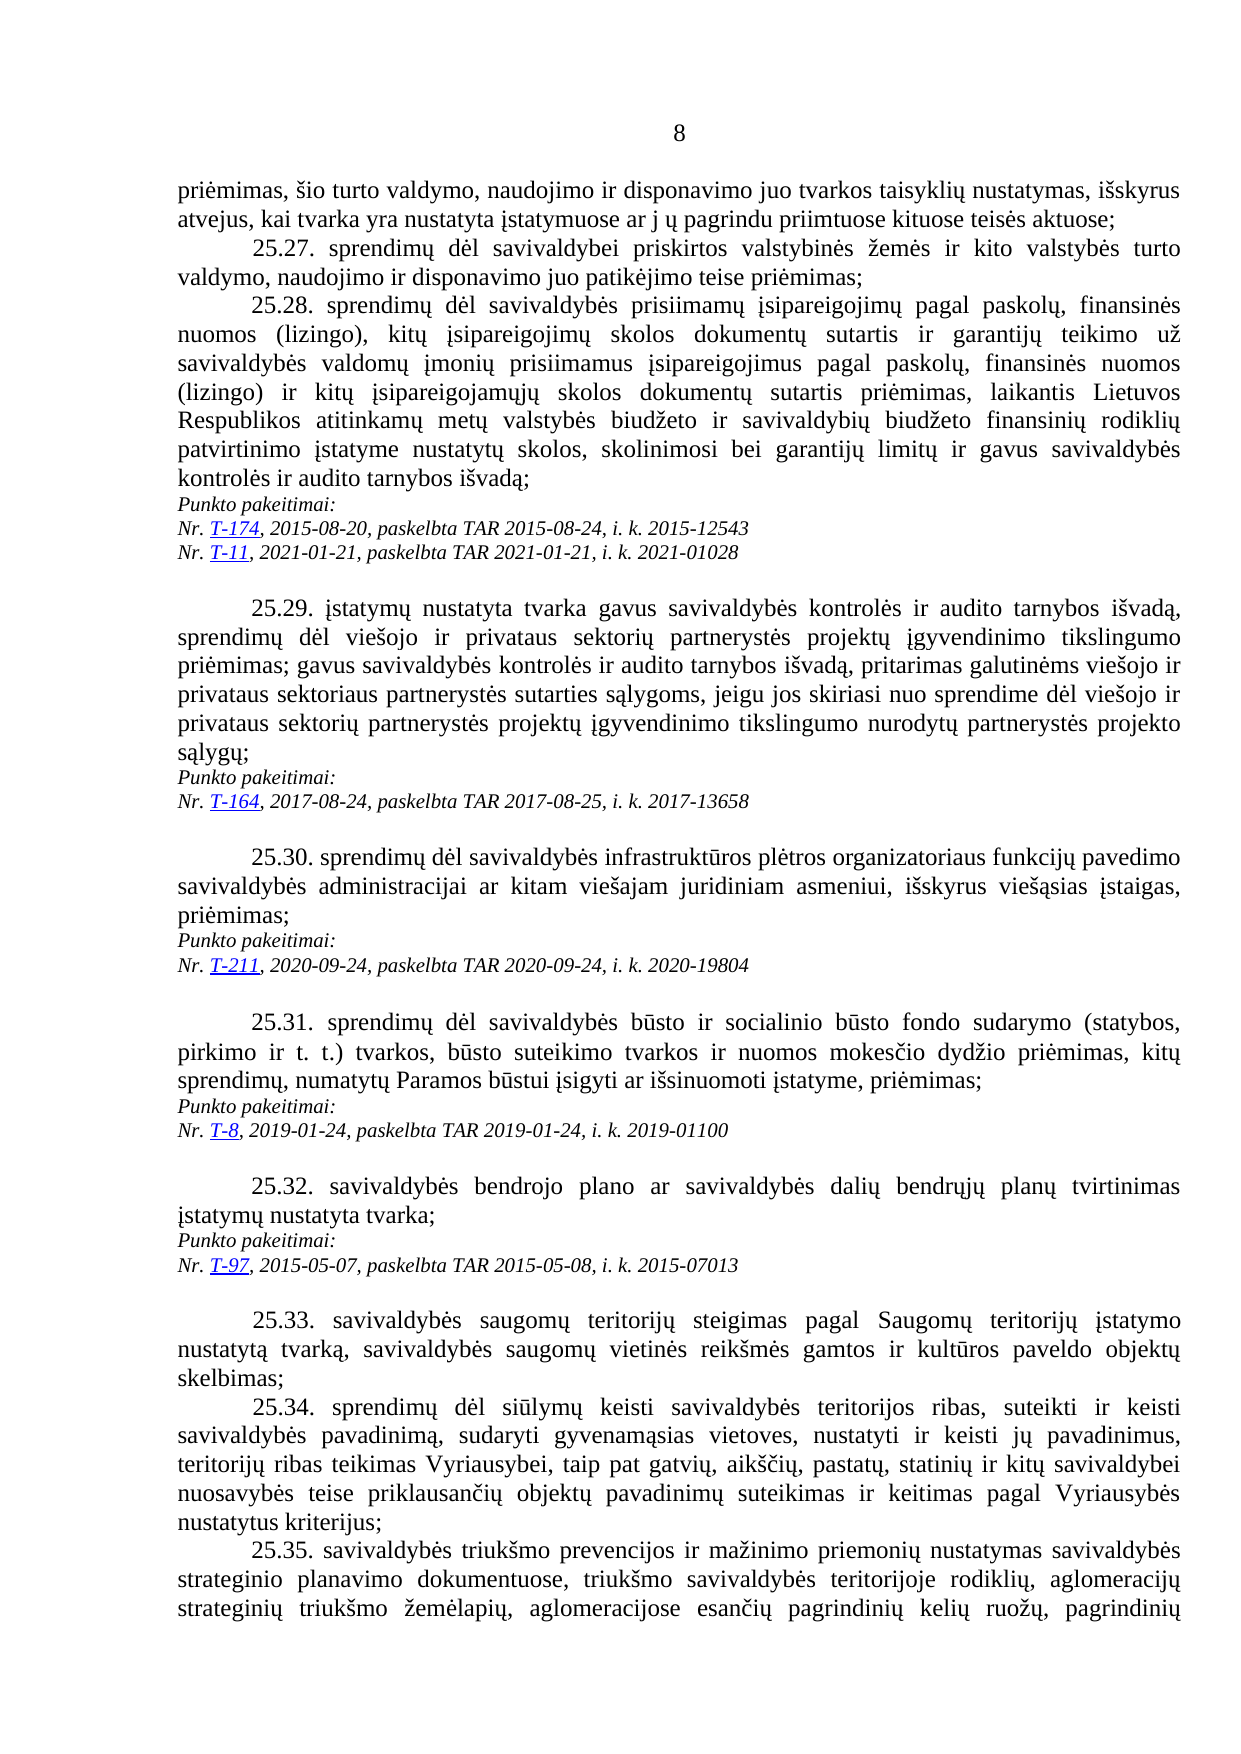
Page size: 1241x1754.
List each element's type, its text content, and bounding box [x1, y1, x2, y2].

text 25.31. sprendimų dėl savivaldybės būsto ir socialinio būsto fondo sudarymo (statybos, pirkimo ir t. t.) tvarkos, būsto suteikimo tvarkos ir nuomos mokesčio dydžio priėmimas, kitų sprendimų, numatytų Paramos būstui įsigyti ar išsinuomoti įstatyme, priėmimas; [177, 1005, 1181, 1094]
text Nr. T-97, 2015-05-07, paskelbta TAR 2015-05-08, i. k. 2015-07013 [177, 1252, 1181, 1277]
text Nr. T-8, 2019-01-24, paskelbta TAR 2019-01-24, i. k. 2019-01100 [177, 1118, 1181, 1142]
text Punkto pakeitimai: [177, 492, 1181, 516]
text 25.28. sprendimų dėl savivaldybės prisiimamų įsipareigojimų pagal paskolų, finansinės nuomos (lizingo), kitų įsipareigojimų skolos dokumentų sutartis ir garantijų teikimo už savivaldybės valdomų įmonių prisiimamus įsipareigojimus pagal paskolų, finansinės nuomos (lizingo) ir kitų įsipareigojamųjų skolos dokumentų sutartis priėmimas, laikantis Lietuvos Respublikos atitinkamų metų valstybės biudžeto ir savivaldybių biudžeto finansinių rodiklių patvirtinimo įstatyme nustatytų skolos, skolinimosi bei garantijų limitų ir gavus savivaldybės kontrolės ir audito tarnybos išvadą; [177, 291, 1181, 492]
text Nr. T-164, 2017-08-24, paskelbta TAR 2017-08-25, i. k. 2017-13658 [177, 789, 1181, 813]
text Nr. T-11, 2021-01-21, paskelbta TAR 2021-01-21, i. k. 2021-01028 [177, 540, 1181, 564]
text Nr. T-174, 2015-08-20, paskelbta TAR 2015-08-24, i. k. 2015-12543 [177, 516, 1181, 540]
text 25.32. savivaldybės bendrojo plano ar savivaldybės dalių bendrųjų planų tvirtinimas įstatymų nustatyta tvarka; [177, 1171, 1181, 1228]
text 25.35. savivaldybės triukšmo prevencijos ir mažinimo priemonių nustatymas savivaldybės strateginio planavimo dokumentuose, triukšmo savivaldybės teritorijoje rodiklių, aglomeracijų strateginių triukšmo žemėlapių, aglomeracijose esančių pagrindinių kelių ruožų, pagrindinių [177, 1535, 1181, 1622]
text Punkto pakeitimai: [177, 1094, 1181, 1118]
text 25.33. savivaldybės saugomų teritorijų steigimas pagal Saugomų teritorijų įstatymo nustatytą tvarką, savivaldybės saugomų vietinės reikšmės gamtos ir kultūros paveldo objektų skelbimas; [177, 1305, 1181, 1392]
text Punkto pakeitimai: [177, 928, 1181, 952]
text Punkto pakeitimai: [177, 765, 1181, 789]
text Nr. T-211, 2020-09-24, paskelbta TAR 2020-09-24, i. k. 2020-19804 [177, 952, 1181, 977]
text priėmimas, šio turto valdymo, naudojimo ir disponavimo juo tvarkos taisyklių nustatymas, išskyrus atvejus, kai tvarka yra nustatyta įstatymuose ar j ų pagrindu priimtuose kituose teisės aktuose; [177, 176, 1181, 233]
text 25.29. įstatymų nustatyta tvarka gavus savivaldybės kontrolės ir audito tarnybos išvadą, sprendimų dėl viešojo ir privataus sektorių partnerystės projektų įgyvendinimo tikslingumo priėmimas; gavus savivaldybės kontrolės ir audito tarnybos išvadą, pritarimas galutinėms viešojo ir privataus sektoriaus partnerystės sutarties sąlygoms, jeigu jos skiriasi nuo sprendime dėl viešojo ir privataus sektorių partnerystės projektų įgyvendinimo tikslingumo nurodytų partnerystės projekto sąlygų; [177, 593, 1181, 765]
text Punkto pakeitimai: [177, 1228, 1181, 1252]
text 25.34. sprendimų dėl siūlymų keisti savivaldybės teritorijos ribas, suteikti ir keisti savivaldybės pavadinimą, sudaryti gyvenamąsias vietoves, nustatyti ir keisti jų pavadinimus, teritorijų ribas teikimas Vyriausybei, taip pat gatvių, aikščių, pastatų, statinių ir kitų savivaldybei nuosavybės teise priklausančių objektų pavadinimų suteikimas ir keitimas pagal Vyriausybės nustatytus kriterijus; [177, 1392, 1181, 1535]
text 25.27. sprendimų dėl savivaldybei priskirtos valstybinės žemės ir kito valstybės turto valdymo, naudojimo ir disponavimo juo patikėjimo teise priėmimas; [177, 233, 1181, 291]
text 25.30. sprendimų dėl savivaldybės infrastruktūros plėtros organizatoriaus funkcijų pavedimo savivaldybės administracijai ar kitam viešajam juridiniam asmeniui, išskyrus viešąsias įstaigas, priėmimas; [177, 842, 1181, 928]
